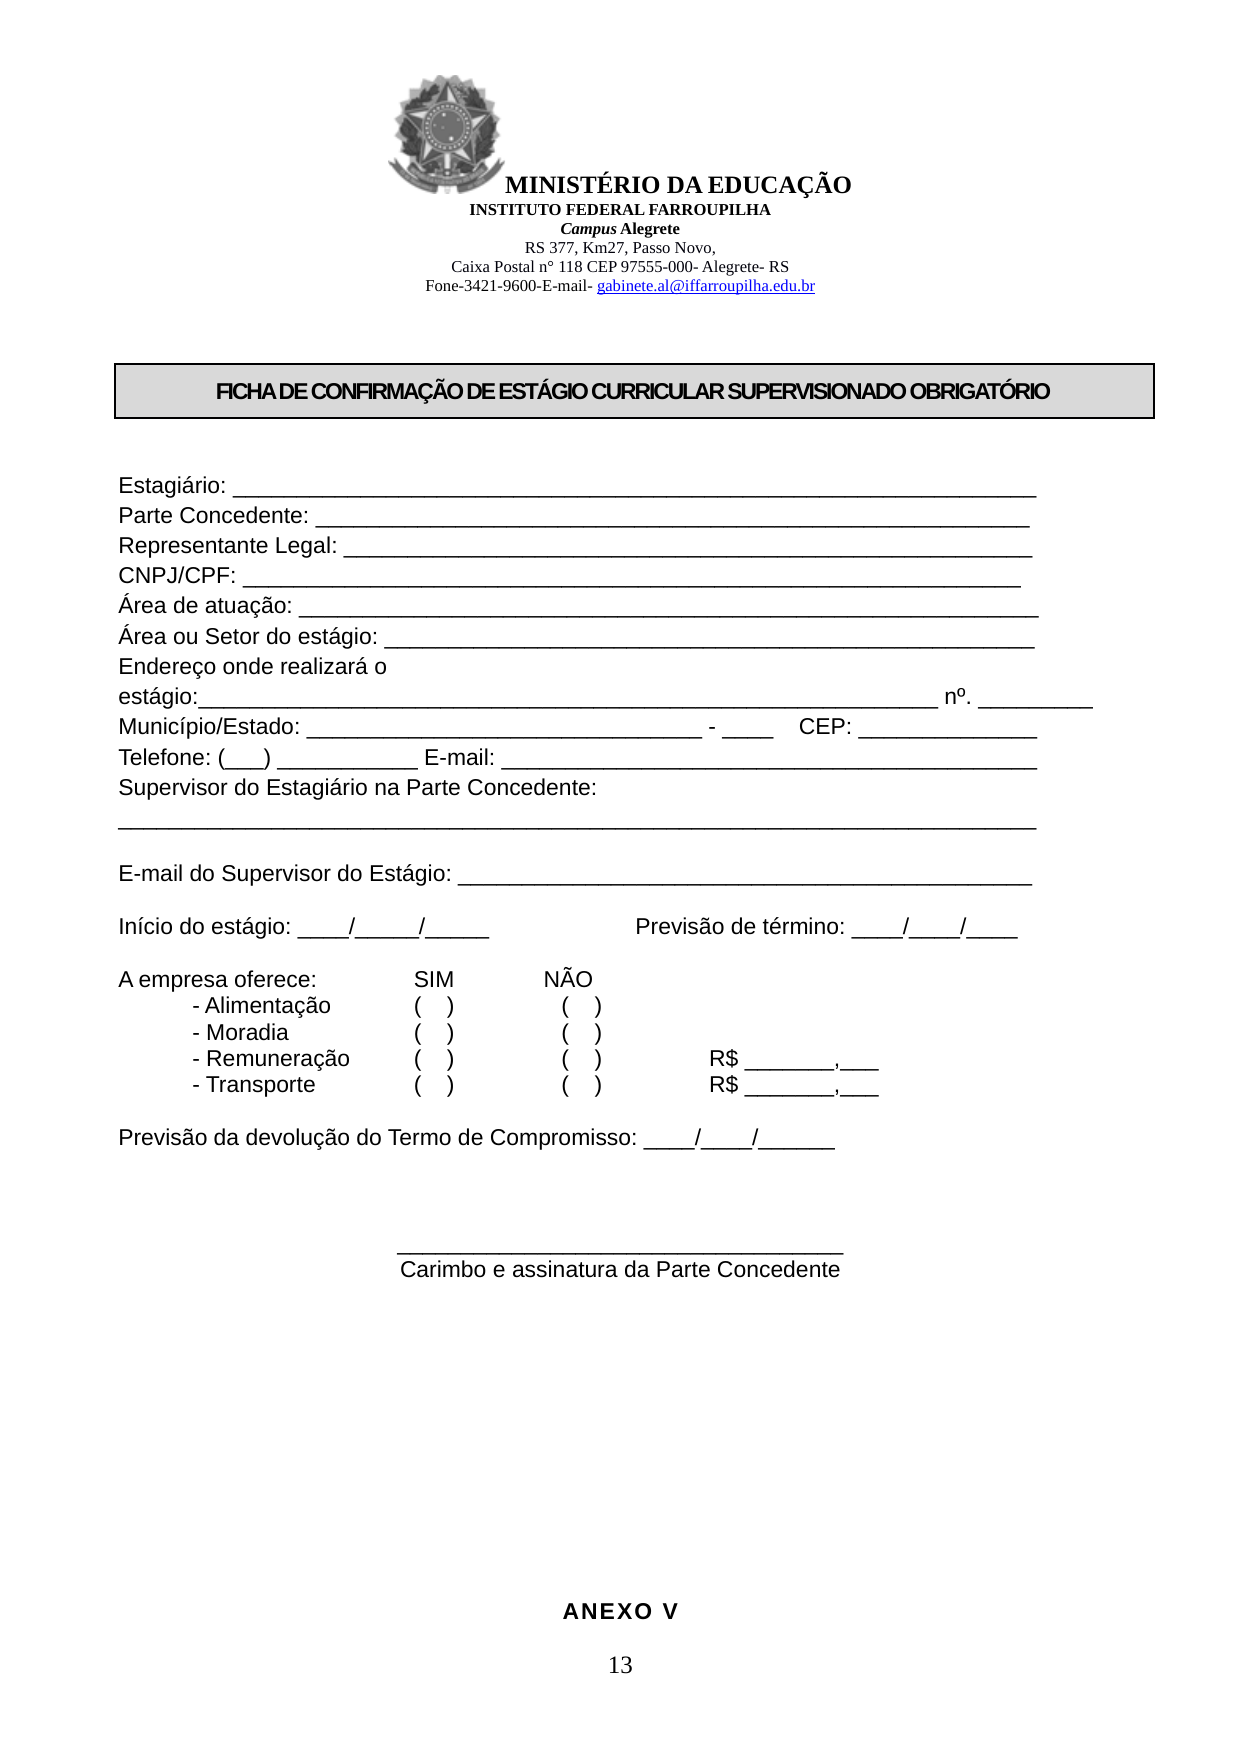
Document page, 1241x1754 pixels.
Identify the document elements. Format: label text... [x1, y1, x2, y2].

text Endereço onde realizará o estágio:__________________________________________________________ nº. _________ [118, 653, 1122, 709]
text - Transporte ( ) ( ) R$ _______,___ [118, 1071, 1122, 1098]
table_header FICHA DE CONFIRMAÇÃO DE ESTÁGIO CURRICULAR SUPERVISIONADO OBRIGATÓRIO [116, 365, 1153, 417]
text Representante Legal: ______________________________________________________ [118, 532, 1122, 558]
text ___________________________________ [118, 1229, 1122, 1256]
picture [388, 75, 506, 194]
text Área de atuação: __________________________________________________________ [118, 592, 1122, 619]
text ANEXO V [118, 1598, 1122, 1625]
text A empresa oferece: SIM NÃO [118, 966, 1122, 992]
text - Alimentação ( ) ( ) [118, 992, 1122, 1018]
text - Remuneração ( ) ( ) R$ _______,___ [118, 1045, 1122, 1071]
text CNPJ/CPF: _____________________________________________________________ [118, 562, 1122, 588]
text Área ou Setor do estágio: ___________________________________________________ [118, 623, 1122, 649]
text Carimbo e assinatura da Parte Concedente [118, 1256, 1122, 1282]
text Parte Concedente: ________________________________________________________ [118, 502, 1122, 528]
text Estagiário: _______________________________________________________________ [118, 472, 1122, 498]
text Início do estágio: ____/_____/_____ Previsão de término: ____/____/____ [118, 913, 1122, 939]
text Supervisor do Estagiário na Parte Concedente: ________________________________________________________________________ [118, 774, 1122, 830]
text Previsão da devolução do Termo de Compromisso: ____/____/______ [118, 1124, 1122, 1150]
text Município/Estado: _______________________________ - ____ CEP: ______________ Telefone: (___) ___________ E-mail: __________________________________________ [118, 713, 1122, 770]
text E-mail do Supervisor do Estágio: _____________________________________________ [118, 860, 1122, 887]
text - Moradia ( ) ( ) [118, 1018, 1122, 1045]
